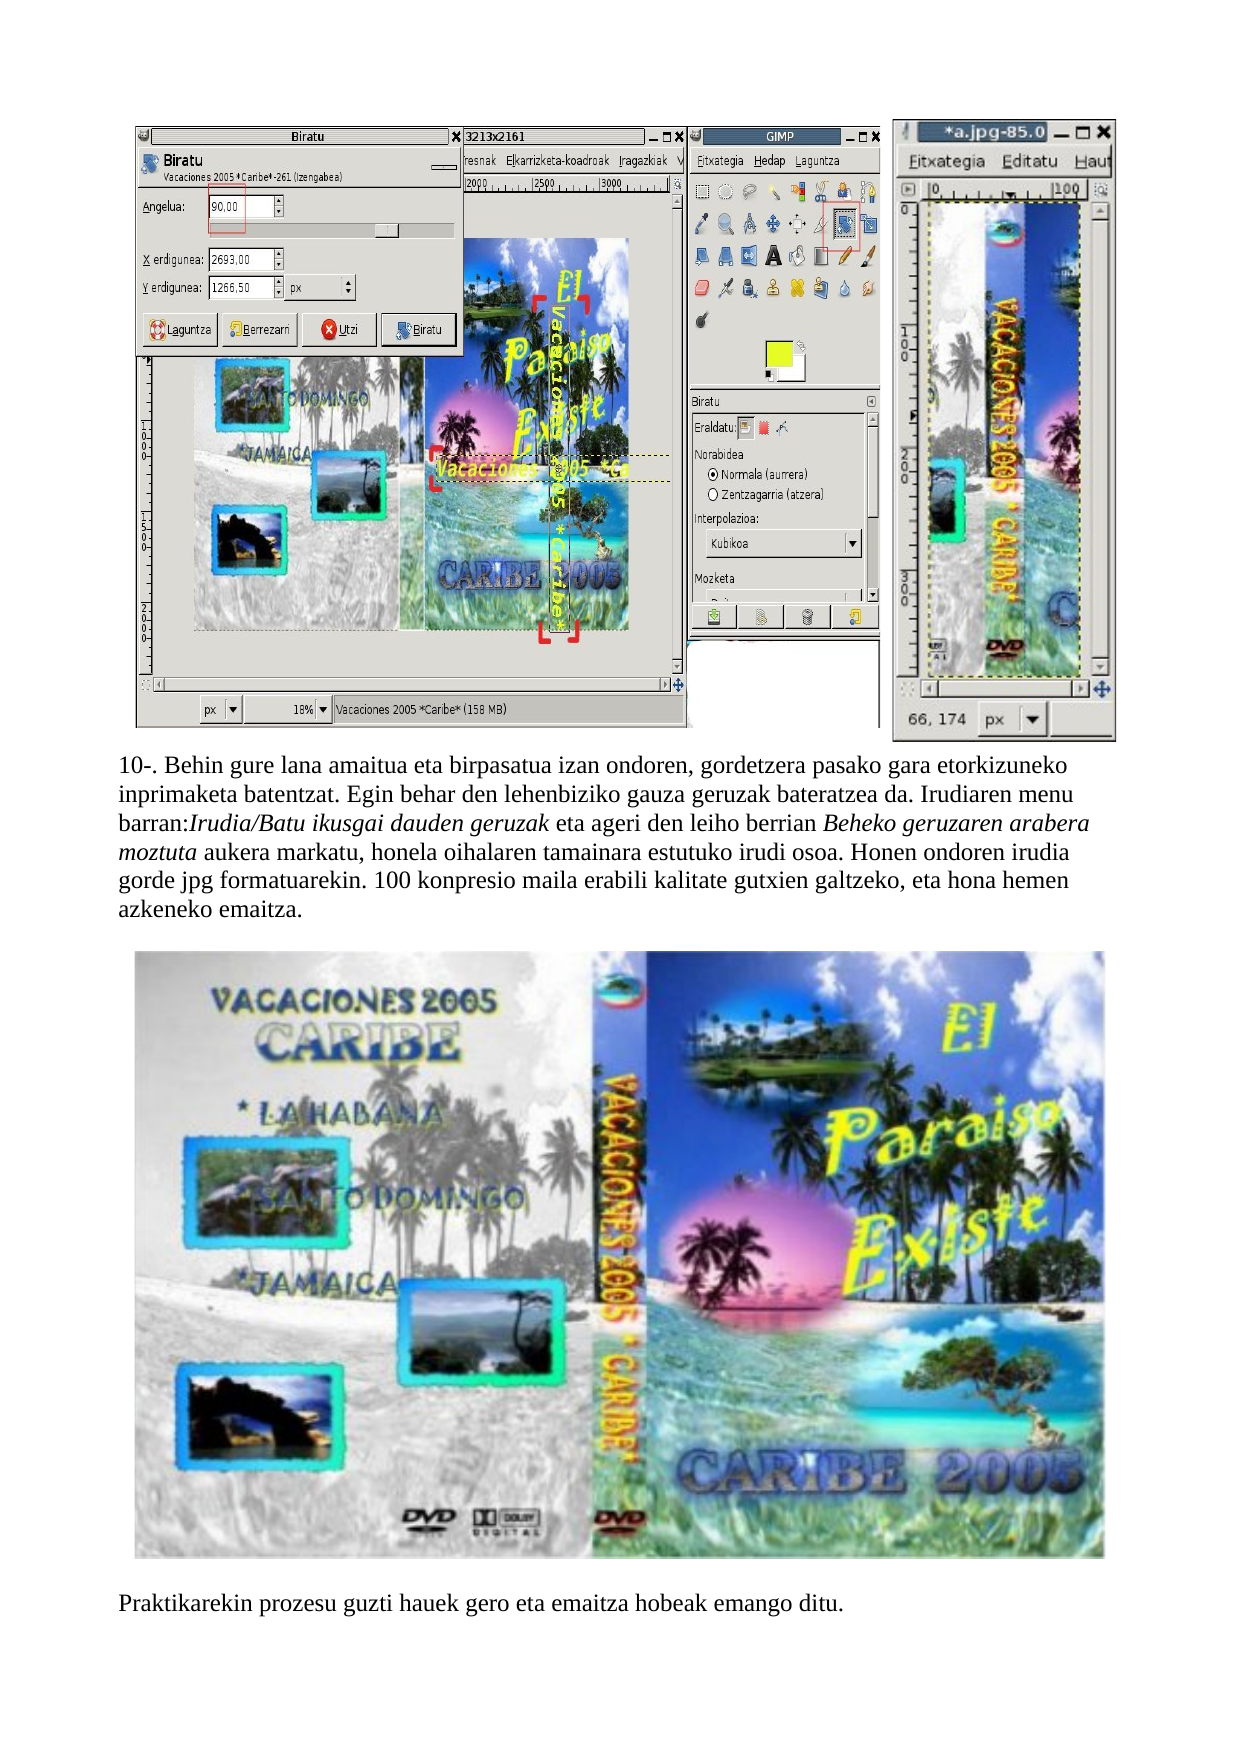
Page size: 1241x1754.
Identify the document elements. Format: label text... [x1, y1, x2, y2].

picture [135, 126, 880, 728]
text 10-. Behin gure lana amaitua eta birpasatua izan ondoren, gordetzera pasako gara etorkizuneko inprimaketa batentzat. Egin behar den lehenbiziko gauza geruzak bateratzea da. Irudiaren menu barran:Irudia/Batu ikusgai dauden geruzak eta ageri den leiho berrian Beheko geruzaren arabera moztuta aukera markatu, honela oihalaren tamainara estutuko irudi osoa. Honen ondoren irudia gorde jpg formatuarekin. 100 konpresio maila erabili kalitate gutxien galtzeko, eta hona hemen azkeneko emaitza. [118, 722, 1122, 923]
picture [134, 951, 1106, 1559]
picture [892, 119, 1117, 742]
text Praktikarekin prozesu guzti hauek gero eta emaitza hobeak emango ditu. [118, 1588, 1122, 1617]
